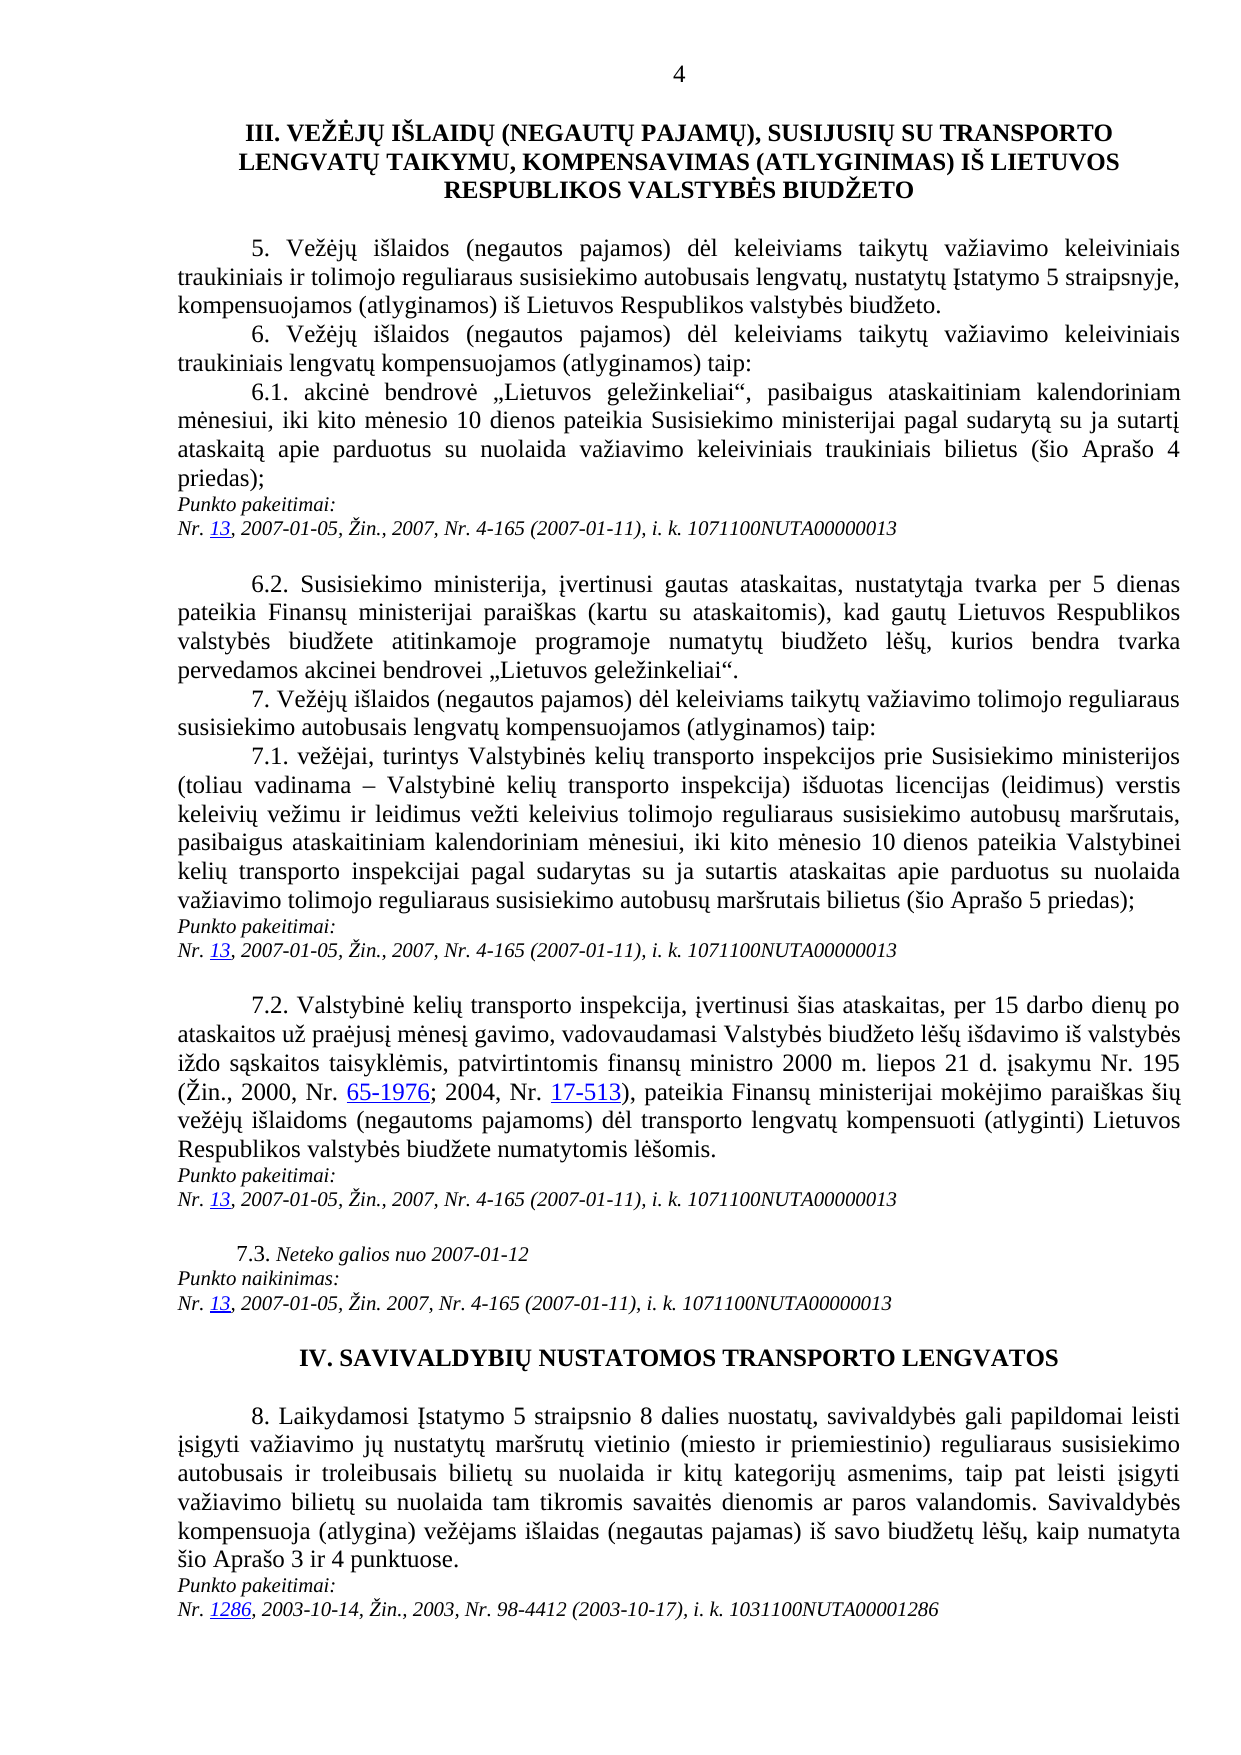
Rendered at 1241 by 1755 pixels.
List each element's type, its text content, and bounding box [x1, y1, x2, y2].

text 7.1. vežėjai, turintys Valstybinės kelių transporto inspekcijos prie Susisiekimo ministerijos (toliau vadinama – Valstybinė kelių transporto inspekcija) išduotas licencijas (leidimus) verstis keleivių vežimu ir leidimus vežti keleivius tolimojo reguliaraus susisiekimo autobusų maršrutais, pasibaigus ataskaitiniam kalendoriniam mėnesiui, iki kito mėnesio 10 dienos pateikia Valstybinei kelių transporto inspekcijai pagal sudarytas su ja sutartis ataskaitas apie parduotus su nuolaida važiavimo tolimojo reguliaraus susisiekimo autobusų maršrutais bilietus (šio Aprašo 5 priedas); [177, 741, 1181, 914]
text IV. SAVIVALDYBIŲ NUSTATOMOS TRANSPORTO LENGVATOS [177, 1343, 1181, 1372]
text 6.2. Susisiekimo ministerija, įvertinusi gautas ataskaitas, nustatytąja tvarka per 5 dienas pateikia Finansų ministerijai paraiškas (kartu su ataskaitomis), kad gautų Lietuvos Respublikos valstybės biudžete atitinkamoje programoje numatytų biudžeto lėšų, kurios bendra tvarka pervedamos akcinei bendrovei „Lietuvos geležinkeliai“. [177, 569, 1181, 684]
text Nr. 13, 2007-01-05, Žin., 2007, Nr. 4-165 (2007-01-11), i. k. 1071100NUTA00000013 [177, 516, 1181, 540]
text 5. Vežėjų išlaidos (negautos pajamos) dėl keleiviams taikytų važiavimo keleiviniais traukiniais ir tolimojo reguliaraus susisiekimo autobusais lengvatų, nustatytų Įstatymo 5 straipsnyje, kompensuojamos (atlyginamos) iš Lietuvos Respublikos valstybės biudžeto. [177, 233, 1181, 319]
text Punkto naikinimas: [177, 1266, 1181, 1290]
text Punkto pakeitimai: [177, 492, 1181, 516]
text 7.2. Valstybinė kelių transporto inspekcija, įvertinusi šias ataskaitas, per 15 darbo dienų po ataskaitos už praėjusį mėnesį gavimo, vadovaudamasi Valstybės biudžeto lėšų išdavimo iš valstybės iždo sąskaitos taisyklėmis, patvirtintomis finansų ministro 2000 m. liepos 21 d. įsakymu Nr. 195 (Žin., 2000, Nr. 65-1976; 2004, Nr. 17-513), pateikia Finansų ministerijai mokėjimo paraiškas šių vežėjų išlaidoms (negautoms pajamoms) dėl transporto lengvatų kompensuoti (atlyginti) Lietuvos Respublikos valstybės biudžete numatytomis lėšomis. [177, 991, 1181, 1163]
text 8. Laikydamosi Įstatymo 5 straipsnio 8 dalies nuostatų, savivaldybės gali papildomai leisti įsigyti važiavimo jų nustatytų maršrutų vietinio (miesto ir priemiestinio) reguliaraus susisiekimo autobusais ir troleibusais bilietų su nuolaida ir kitų kategorijų asmenims, taip pat leisti įsigyti važiavimo bilietų su nuolaida tam tikromis savaitės dienomis ar paros valandomis. Savivaldybės kompensuoja (atlygina) vežėjams išlaidas (negautas pajamas) iš savo biudžetų lėšų, kaip numatyta šio Aprašo 3 ir 4 punktuose. [177, 1401, 1181, 1573]
text 7. Vežėjų išlaidos (negautos pajamos) dėl keleiviams taikytų važiavimo tolimojo reguliaraus susisiekimo autobusais lengvatų kompensuojamos (atlyginamos) taip: [177, 684, 1181, 741]
text 6. Vežėjų išlaidos (negautos pajamos) dėl keleiviams taikytų važiavimo keleiviniais traukiniais lengvatų kompensuojamos (atlyginamos) taip: [177, 319, 1181, 377]
text Nr. 13, 2007-01-05, Žin., 2007, Nr. 4-165 (2007-01-11), i. k. 1071100NUTA00000013 [177, 1187, 1181, 1211]
text Nr. 1286, 2003-10-14, Žin., 2003, Nr. 98-4412 (2003-10-17), i. k. 1031100NUTA00001286 [177, 1597, 1181, 1621]
text Nr. 13, 2007-01-05, Žin. 2007, Nr. 4-165 (2007-01-11), i. k. 1071100NUTA00000013 [177, 1290, 1181, 1314]
text Punkto pakeitimai: [177, 1573, 1181, 1597]
text III. VEŽĖJŲ IŠLAIDŲ (NEGAUTŲ PAJAMŲ), SUSIJUSIŲ SU TRANSPORTO LENGVATŲ TAIKYMU, KOMPENSAVIMAS (ATLYGINIMAS) IŠ LIETUVOS RESPUBLIKOS VALSTYBĖS BIUDŽETO [177, 118, 1181, 204]
text Punkto pakeitimai: [177, 1163, 1181, 1187]
text Punkto pakeitimai: [177, 914, 1181, 938]
text 7.3. Neteko galios nuo 2007-01-12 [177, 1240, 1181, 1266]
text Nr. 13, 2007-01-05, Žin., 2007, Nr. 4-165 (2007-01-11), i. k. 1071100NUTA00000013 [177, 938, 1181, 962]
text 6.1. akcinė bendrovė „Lietuvos geležinkeliai“, pasibaigus ataskaitiniam kalendoriniam mėnesiui, iki kito mėnesio 10 dienos pateikia Susisiekimo ministerijai pagal sudarytą su ja sutartį ataskaitą apie parduotus su nuolaida važiavimo keleiviniais traukiniais bilietus (šio Aprašo 4 priedas); [177, 377, 1181, 492]
